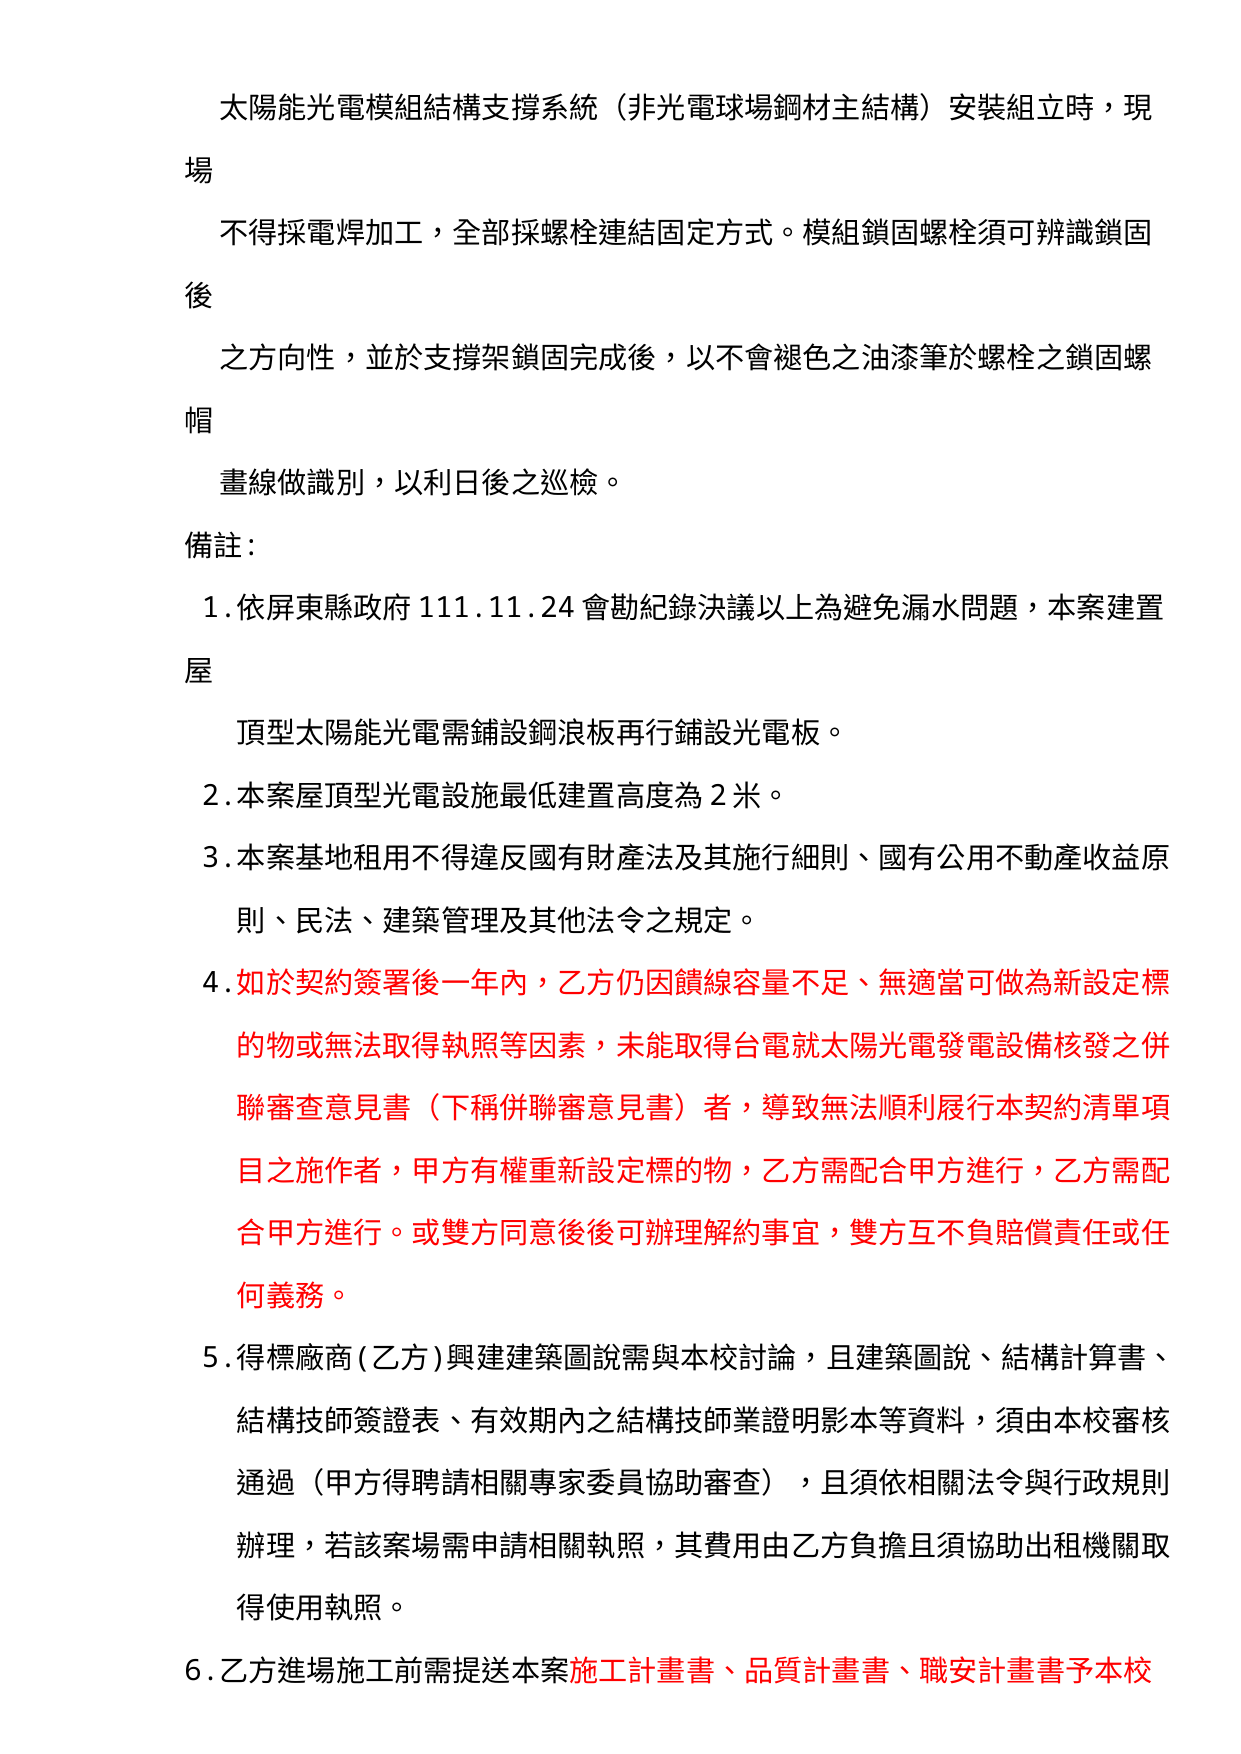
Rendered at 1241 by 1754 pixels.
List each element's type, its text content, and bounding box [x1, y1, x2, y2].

list 太陽能光電模組結構支撐系統（非光電球場鋼材主結構）安裝組立時，現場 不得採電焊加工，全部採螺栓連結固定方式。模組鎖固螺栓須可辨識鎖固後 之方向性，並於支撐架鎖固完成後，以不會褪色之油漆筆於螺栓之鎖固螺帽 畫線做識別，以利日後之巡檢。 備註: 1.依屏東縣政府111.11.24會勘紀錄決議以上為避免漏水問題，本案建置屋 頂型太陽能光電需鋪設鋼浪板再行鋪設光電板。 2.本案屋頂型光電設施最低建置高度為2米。 3.本案基地租用不得違反國有財產法及其施行細則、國有公用不動產收益原 則、民法、建築管理及其他法令之規定。 4.如於契約簽署後一年內，乙方仍因饋線容量不足、無適當可做為新設定標 的物或無法取得執照等因素，未能取得台電就太陽光電發電設備核發之併 聯審查意見書（下稱併聯審意見書）者，導致無法順利屐行本契約清單項 目之施作者，甲方有權重新設定標的物，乙方需配合甲方進行，乙方需配 合甲方進行。或雙方同意後後可辦理解約事宜，雙方互不負賠償責任或任 何義務。 5.得標廠商(乙方)興建建築圖說需與本校討論，且建築圖說、結構計算書、 結構技師簽證表、有效期內之結構技師業證明影本等資料，須由本校審核 通過（甲方得聘請相關專家委員協助審查），且須依相關法令與行政規則 辦理，若該案場需申請相關執照，其費用由乙方負擔且須協助出租機關取 得使用執照。 6.乙方進場施工前需提送本案施工計畫書、品質計畫書、職安計畫書予本校 [134, 64, 1181, 1689]
